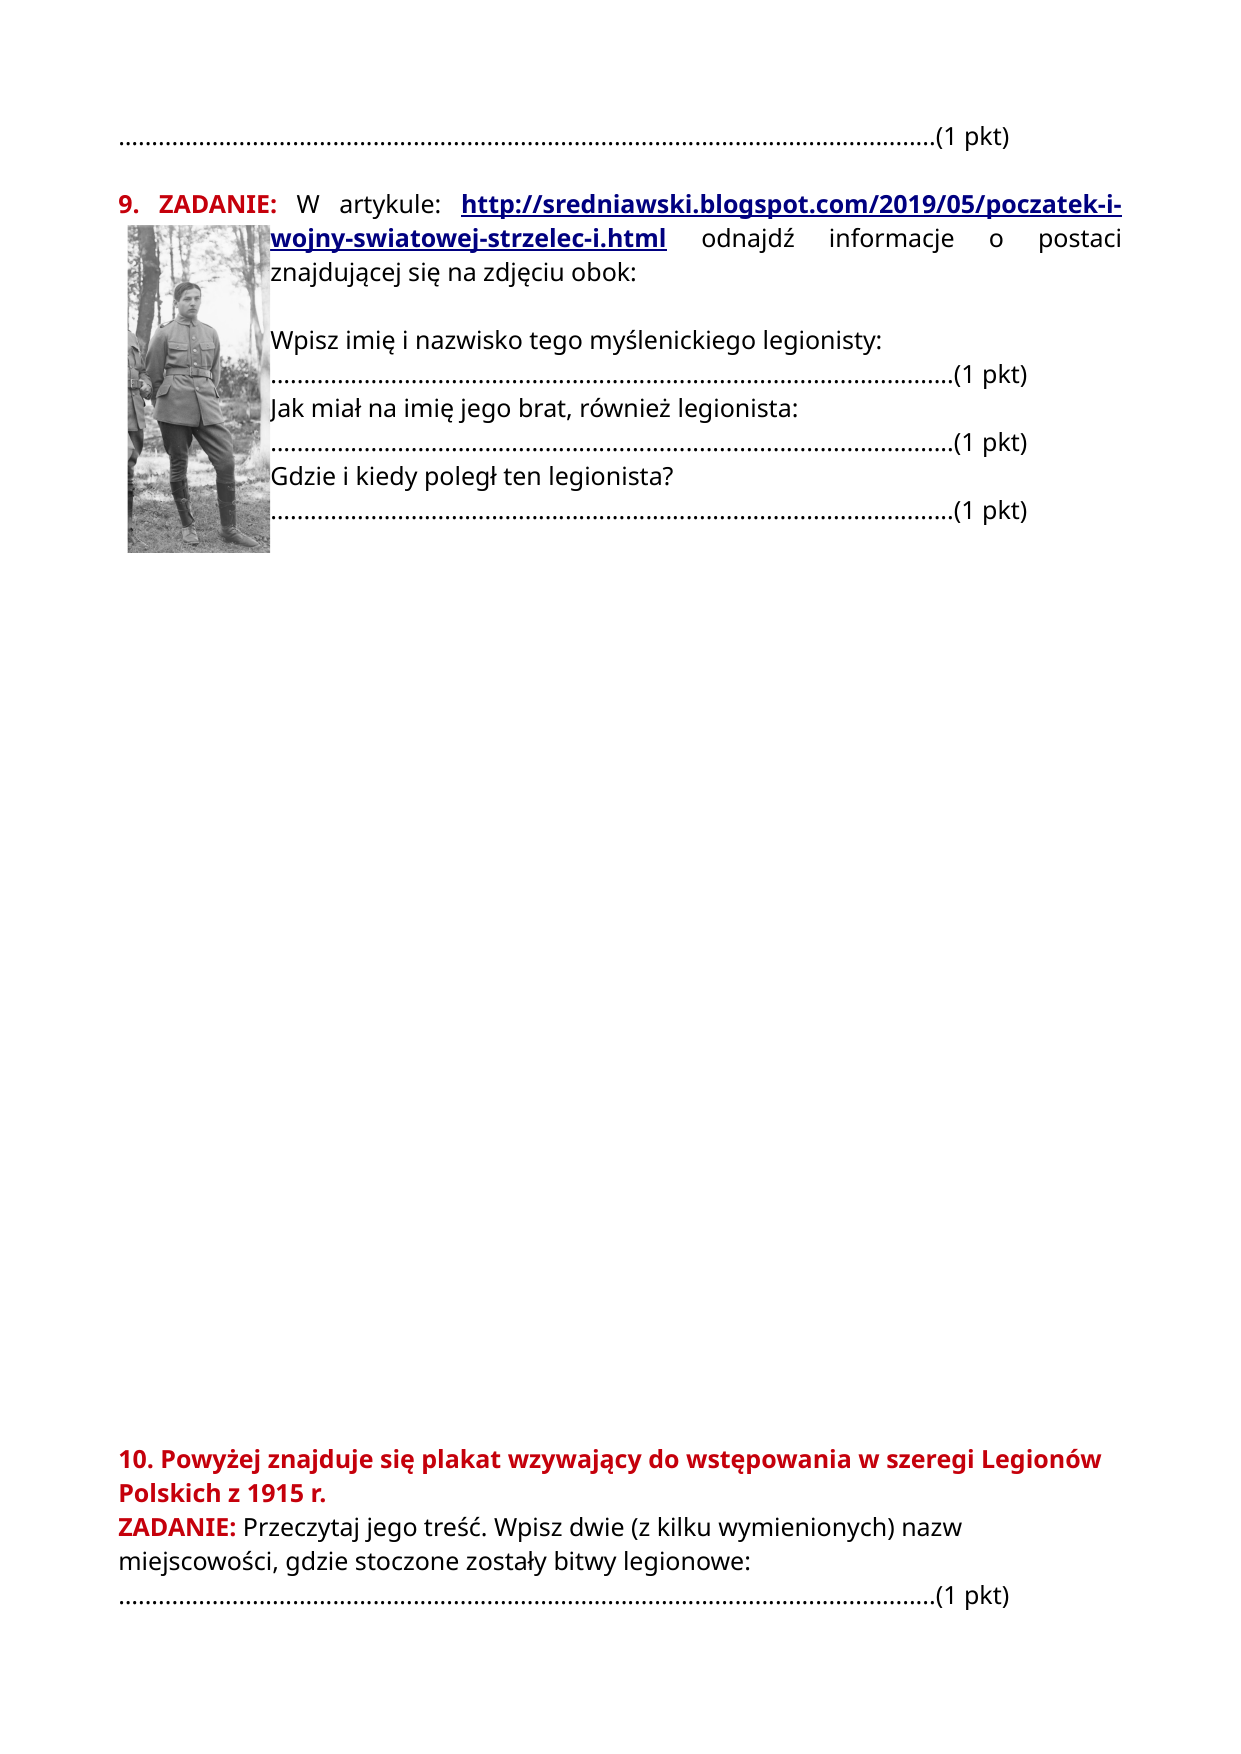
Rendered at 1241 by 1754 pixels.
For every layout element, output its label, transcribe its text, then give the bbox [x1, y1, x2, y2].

text ….......................................................................................................................(1 pkt) [118, 118, 1122, 152]
text Gdzie i kiedy poległ ten legionista? [271, 459, 1122, 493]
text 10. Powyżej znajduje się plakat wzywający do wstępowania w szeregi Legionów Polskich z 1915 r. [118, 1442, 1122, 1510]
picture [127, 225, 271, 553]
text …...................................................................................................(1 pkt) [271, 425, 1122, 459]
text Jak miał na imię jego brat, również legionista: [271, 391, 1122, 425]
text Wpisz imię i nazwisko tego myślenickiego legionisty: [271, 322, 1122, 357]
text ZADANIE: Przeczytaj jego treść. Wpisz dwie (z kilku wymienionych) nazw miejscowości, gdzie stoczone zostały bitwy legionowe: ….......................................................................................................................(1 pkt) [118, 1510, 1122, 1612]
text …...................................................................................................(1 pkt) [271, 357, 1122, 391]
text 9. ZADANIE: W artykule: http://sredniawski.blogspot.com/2019/05/poczatek-i-wojny-swiatowej-strzelec-i.html odnajdź informacje o postaci znajdującej się na zdjęciu obok: [118, 186, 1122, 288]
text …...................................................................................................(1 pkt) [271, 493, 1122, 527]
